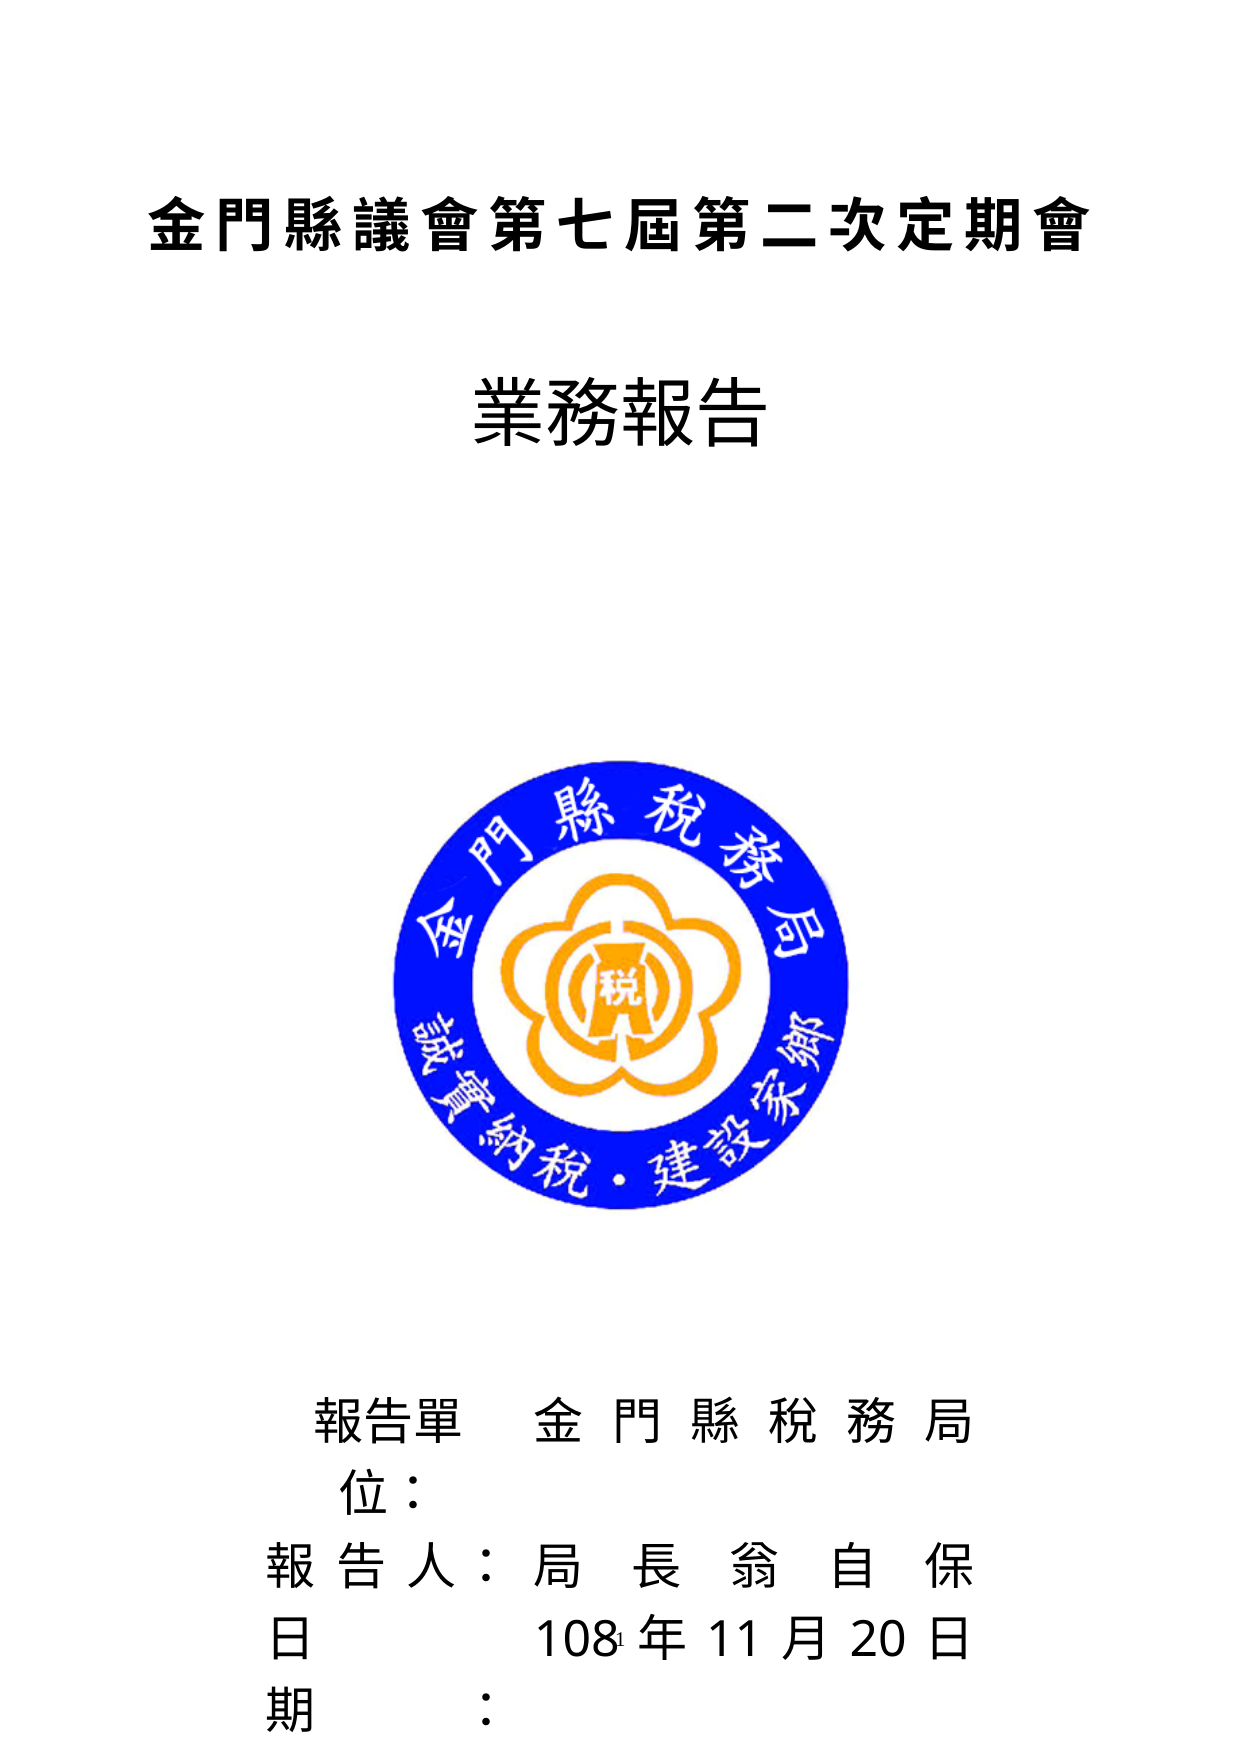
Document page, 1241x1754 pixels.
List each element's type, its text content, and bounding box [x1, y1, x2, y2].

table_cell 局長翁自保 [523, 1526, 986, 1598]
text 金門縣議會第七屆第二次定期會 [148, 164, 1092, 277]
table_cell 報 告 人： [254, 1526, 522, 1598]
picture [351, 735, 895, 1244]
table_header 報告單位： [254, 1381, 522, 1526]
table_header 金門縣稅務局 [523, 1381, 986, 1526]
text 業務報告 [148, 352, 1092, 464]
table_cell 日 期： [254, 1599, 522, 1743]
table_cell 108年11月20日 [523, 1599, 986, 1743]
